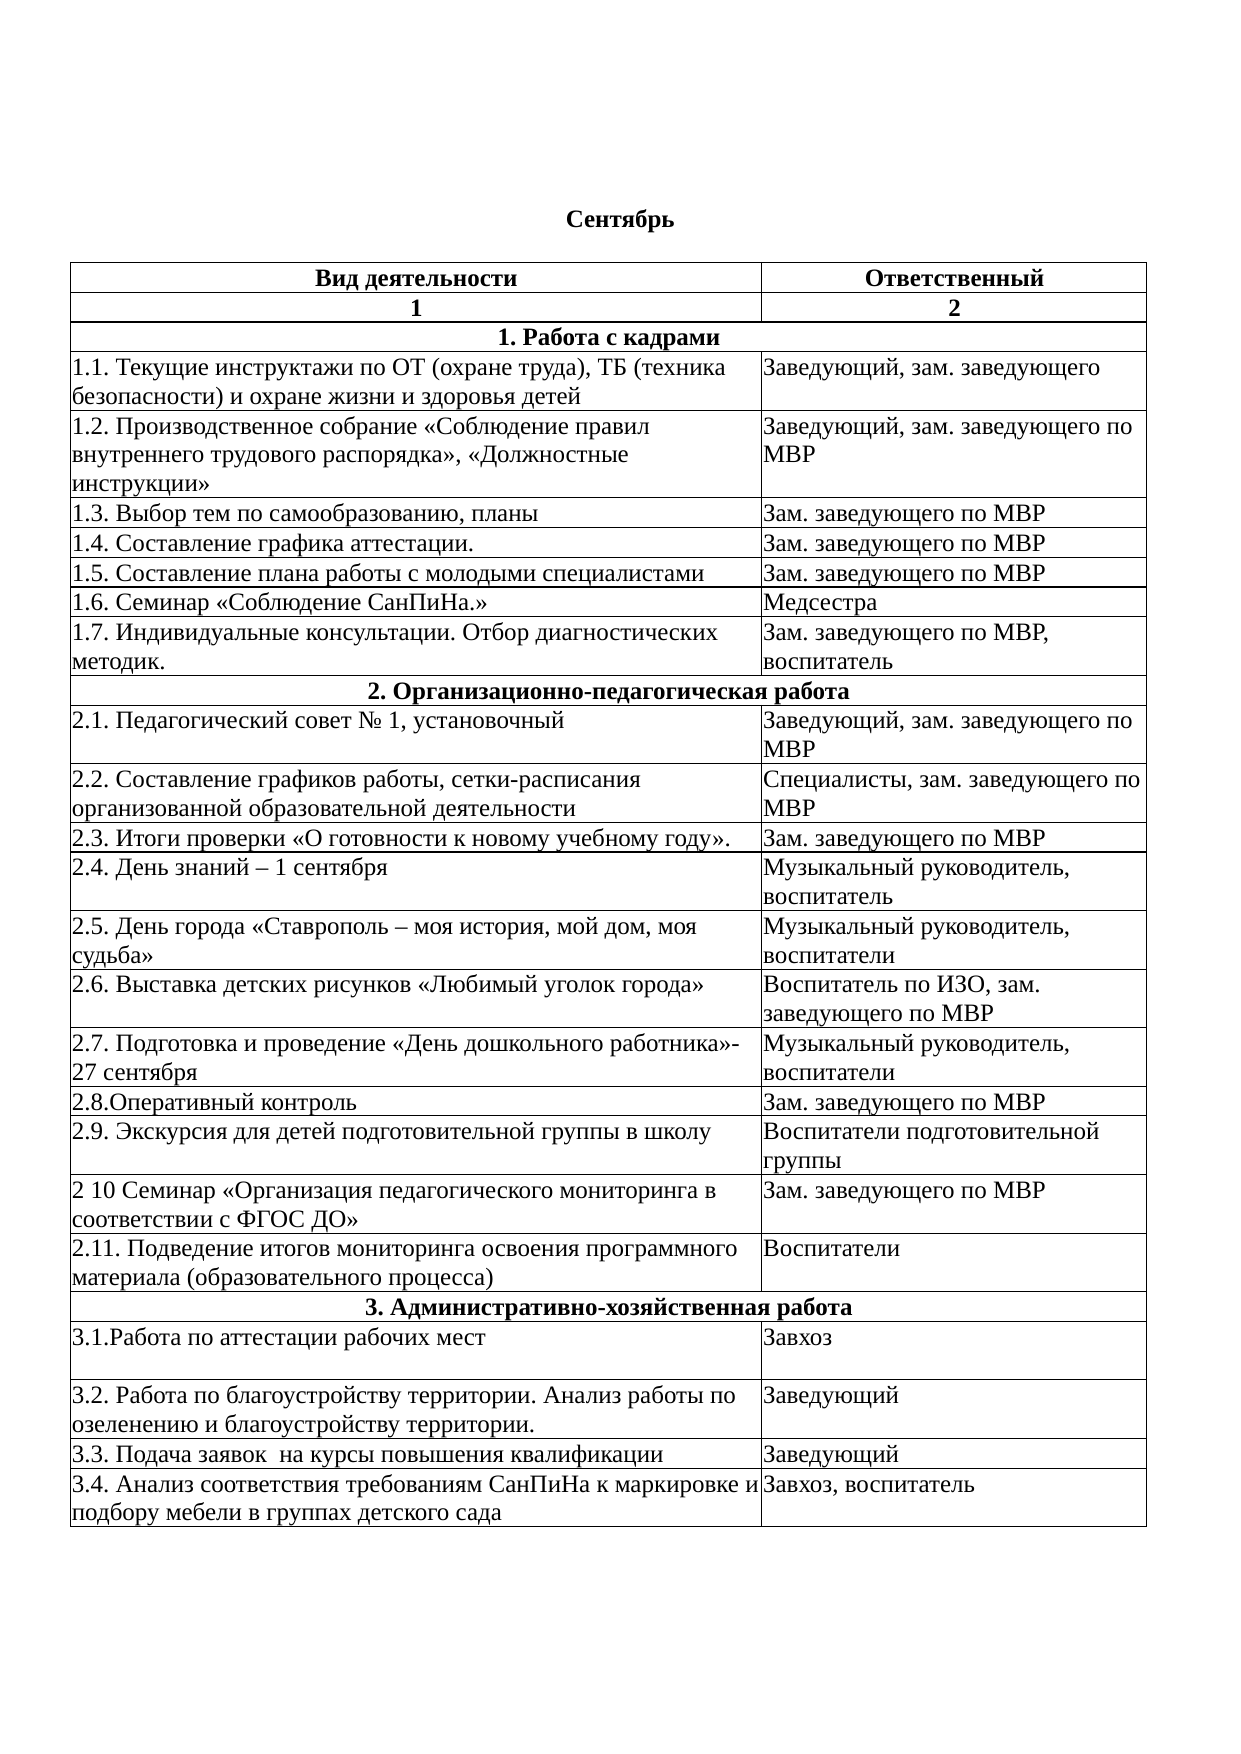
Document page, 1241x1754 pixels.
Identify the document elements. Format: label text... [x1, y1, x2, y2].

table_cell Зам. заведующего по МВР [762, 823, 1146, 851]
table_cell Музыкальный руководитель, воспитатели [762, 1028, 1146, 1086]
table_cell 2. Организационно-педагогическая работа [71, 676, 1146, 704]
table_cell 2.3. Итоги проверки «О готовности к новому учебному году». [71, 823, 761, 851]
table_cell Воспитатель по ИЗО, зам. заведующего по МВР [762, 970, 1146, 1027]
table_cell Музыкальный руководитель, воспитатели [762, 911, 1146, 968]
table_cell Заведующий, зам. заведующего по МВР [762, 706, 1146, 763]
table_cell 2.4. День знаний – 1 сентября [71, 853, 761, 910]
table_cell Зам. заведующего по МВР [762, 558, 1146, 586]
table_cell 2.1. Педагогический совет № 1, установочный [71, 706, 761, 763]
table_cell 3.2. Работа по благоустройству территории. Анализ работы по озеленению и благоустройству территории. [71, 1380, 761, 1438]
table_cell 2.7. Подготовка и проведение «День дошкольного работника»- 27 сентября [71, 1028, 761, 1086]
table_cell 1.5. Составление плана работы с молодыми специалистами [71, 558, 761, 586]
table_cell 2.5. День города «Ставрополь – моя история, мой дом, моя судьба» [71, 911, 761, 968]
table_cell 2.9. Экскурсия для детей подготовительной группы в школу [71, 1116, 761, 1174]
table_cell 1.7. Индивидуальные консультации. Отбор диагностических методик. [71, 617, 761, 675]
table_cell 2 [762, 293, 1146, 321]
table_cell 1 [71, 293, 761, 321]
table_cell Заведующий, зам. заведующего [762, 352, 1146, 410]
table_cell Воспитатели подготовительной группы [762, 1116, 1146, 1174]
table_cell Зам. заведующего по МВР [762, 1087, 1146, 1115]
table_cell Зам. заведующего по МВР [762, 528, 1146, 557]
table_cell Зам. заведующего по МВР [762, 1175, 1146, 1232]
table_cell Зам. заведующего по МВР, воспитатель [762, 617, 1146, 675]
table_cell 1.6. Семинар «Соблюдение СанПиНа.» [71, 588, 761, 616]
table_cell Воспитатели [762, 1234, 1146, 1291]
table_cell Специалисты, зам. заведующего по МВР [762, 764, 1146, 822]
table_cell Зам. заведующего по МВР [762, 498, 1146, 527]
table_cell Завхоз, воспитатель [762, 1469, 1146, 1526]
table_cell 3. Административно-хозяйственная работа [71, 1292, 1146, 1321]
table_cell 2.6. Выставка детских рисунков «Любимый уголок города» [71, 970, 761, 1027]
table_cell 2 10 Семинар «Организация педагогического мониторинга в соответствии с ФГОС ДО» [71, 1175, 761, 1232]
table_cell 3.1.Работа по аттестации рабочих мест [71, 1322, 761, 1379]
table_cell 1. Работа с кадрами [71, 323, 1146, 351]
table_header Ответственный [762, 263, 1146, 292]
table_cell Завхоз [762, 1322, 1146, 1379]
table_cell 3.3. Подача заявок на курсы повышения квалификации [71, 1439, 761, 1468]
table_header Вид деятельности [71, 263, 761, 292]
table_cell Медсестра [762, 588, 1146, 616]
table_cell 1.1. Текущие инструктажи по ОТ (охране труда), ТБ (техника безопасности) и охране жизни и здоровья детей [71, 352, 761, 410]
table_cell Заведующий, зам. заведующего по МВР [762, 411, 1146, 497]
table_cell Заведующий [762, 1439, 1146, 1468]
table_cell 1.4. Составление графика аттестации. [71, 528, 761, 557]
table_cell 2.2. Составление графиков работы, сетки-расписания организованной образовательной деятельности [71, 764, 761, 822]
table_cell 1.2. Производственное собрание «Соблюдение правил внутреннего трудового распорядка», «Должностные инструкции» [71, 411, 761, 497]
table_cell Музыкальный руководитель, воспитатель [762, 853, 1146, 910]
table_cell 3.4. Анализ соответствия требованиям СанПиНа к маркировке и подбору мебели в группах детского сада [71, 1469, 761, 1526]
table_cell 1.3. Выбор тем по самообразованию, планы [71, 498, 761, 527]
table_cell Заведующий [762, 1380, 1146, 1438]
subtitle Сентябрь [118, 204, 1122, 233]
table_cell 2.8.Оперативный контроль [71, 1087, 761, 1115]
table_cell 2.11. Подведение итогов мониторинга освоения программного материала (образовательного процесса) [71, 1234, 761, 1291]
